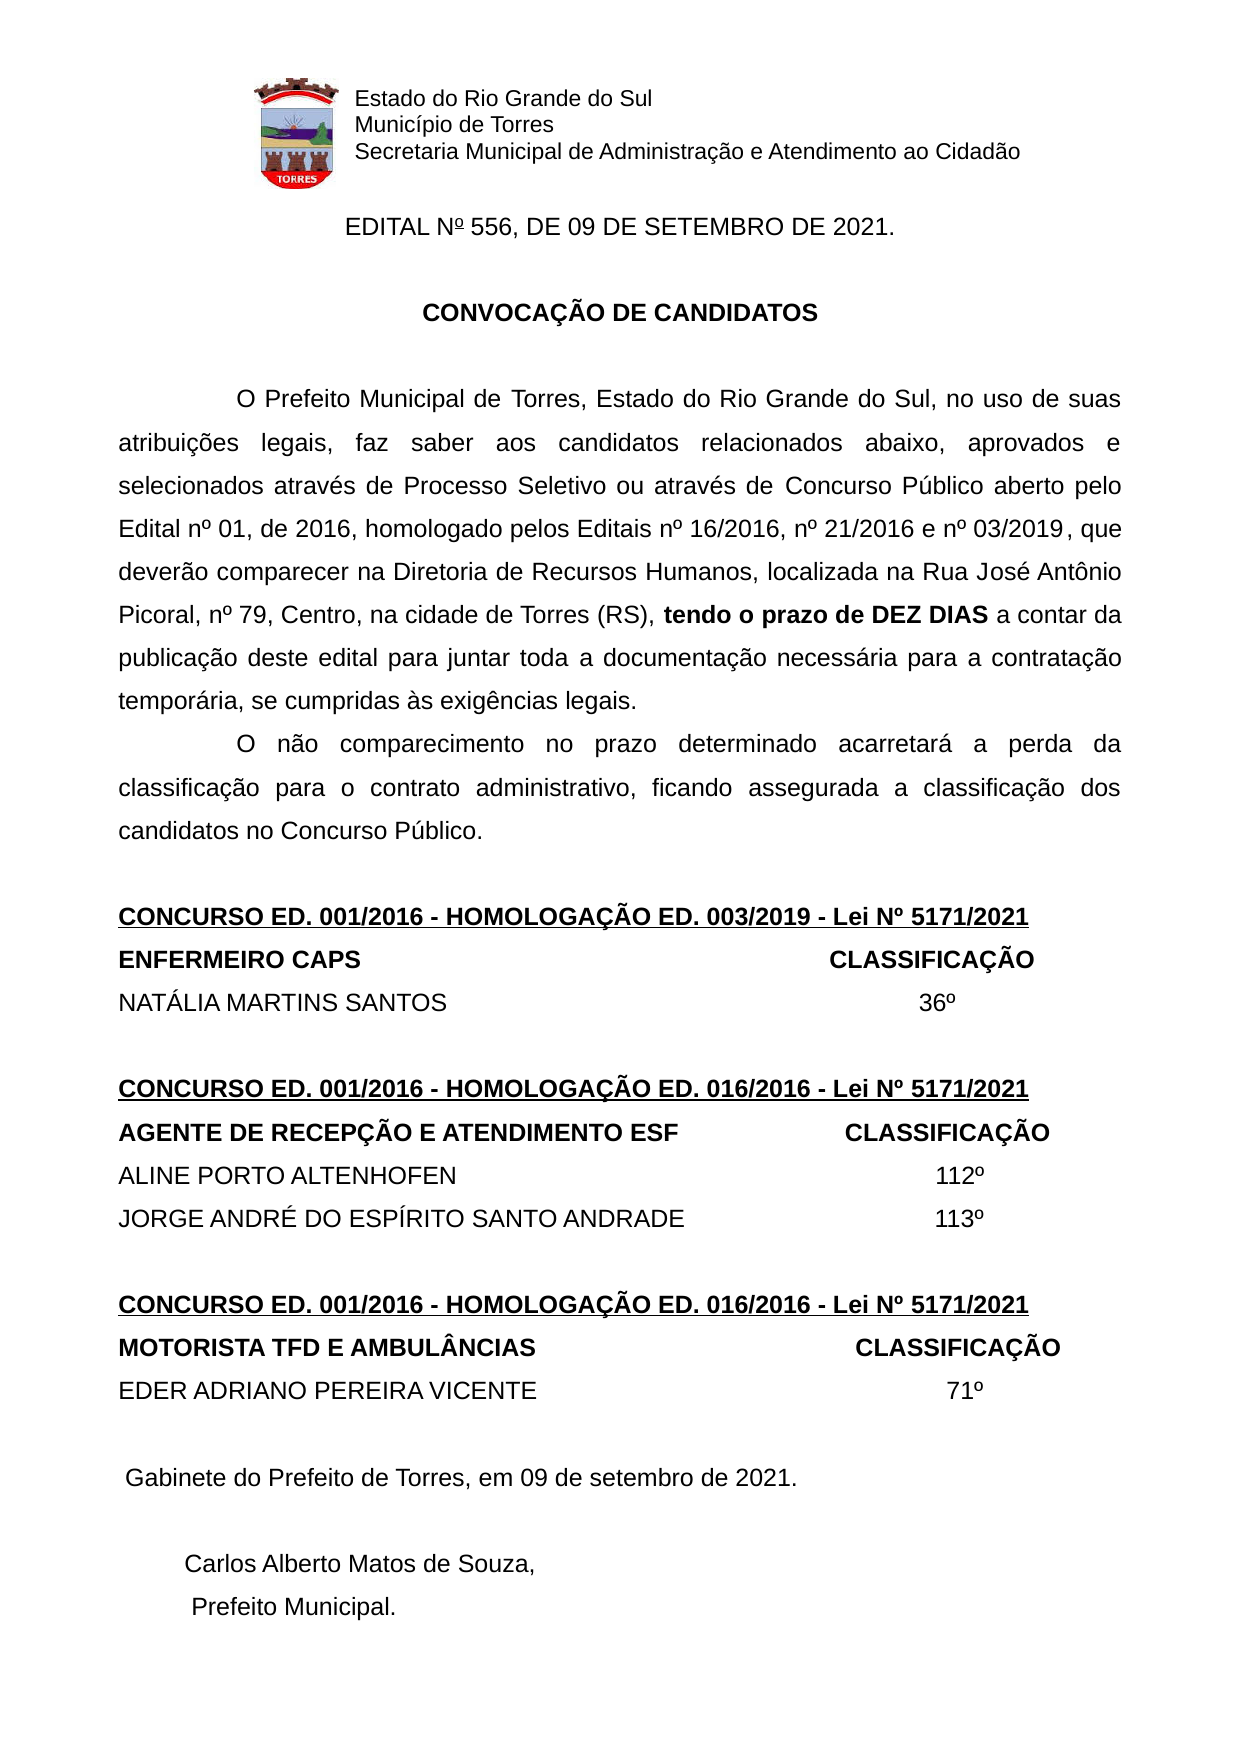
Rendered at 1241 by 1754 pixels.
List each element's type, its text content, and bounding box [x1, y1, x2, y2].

text CONCURSO ED. 001/2016 - HOMOLOGAÇÃO ED. 003/2019 - Lei Nº 5171/2021 [118, 902, 1122, 931]
text EDITAL No 556, DE 09 DE SETEMBRO DE 2021. [118, 212, 1122, 241]
text AGENTE DE RECEPÇÃO E ATENDIMENTO ESF CLASSIFICAÇÃO [118, 1117, 1122, 1146]
text Gabinete do Prefeito de Torres, em 09 de setembro de 2021. [118, 1462, 1122, 1491]
picture [253, 78, 339, 189]
text CONVOCAÇÃO DE CANDIDATOS [118, 298, 1122, 327]
text CONCURSO ED. 001/2016 - HOMOLOGAÇÃO ED. 016/2016 - Lei Nº 5171/2021 [118, 1290, 1122, 1319]
text NATÁLIA MARTINS SANTOS 36º [118, 988, 1122, 1017]
text O Prefeito Municipal de Torres, Estado do Rio Grande do Sul, no uso de suas atribuições legais, faz saber aos candidatos relacionados abaixo, aprovados e selecionados através de Processo Seletivo ou através de Concurso Público aberto pelo Edital nº 01, de 2016, homologado pelos Editais nº 16/2016, nº 21/2016 e nº 03/2019, que deverão comparecer na Diretoria de Recursos Humanos, localizada na Rua José Antônio Picoral, nº 79, Centro, na cidade de Torres (RS), tendo o prazo de DEZ DIAS a contar da publicação deste edital para juntar toda a documentação necessária para a contratação temporária, se cumpridas às exigências legais. [118, 384, 1122, 715]
text CONCURSO ED. 001/2016 - HOMOLOGAÇÃO ED. 016/2016 - Lei Nº 5171/2021 [118, 1074, 1122, 1103]
text ALINE PORTO ALTENHOFEN 112º [118, 1161, 1122, 1189]
text ENFERMEIRO CAPS CLASSIFICAÇÃO [118, 945, 1122, 974]
text EDER ADRIANO PEREIRA VICENTE 71º [118, 1376, 1122, 1405]
text Carlos Alberto Matos de Souza, [177, 1549, 1122, 1577]
text O não comparecimento no prazo determinado acarretará a perda da classificação para o contrato administrativo, ficando assegurada a classificação dos candidatos no Concurso Público. [118, 729, 1122, 844]
text JORGE ANDRÉ DO ESPÍRITO SANTO ANDRADE 113º [118, 1204, 1122, 1232]
text MOTORISTA TFD E AMBULÂNCIAS CLASSIFICAÇÃO [118, 1333, 1122, 1362]
text Prefeito Municipal. [177, 1592, 1122, 1621]
